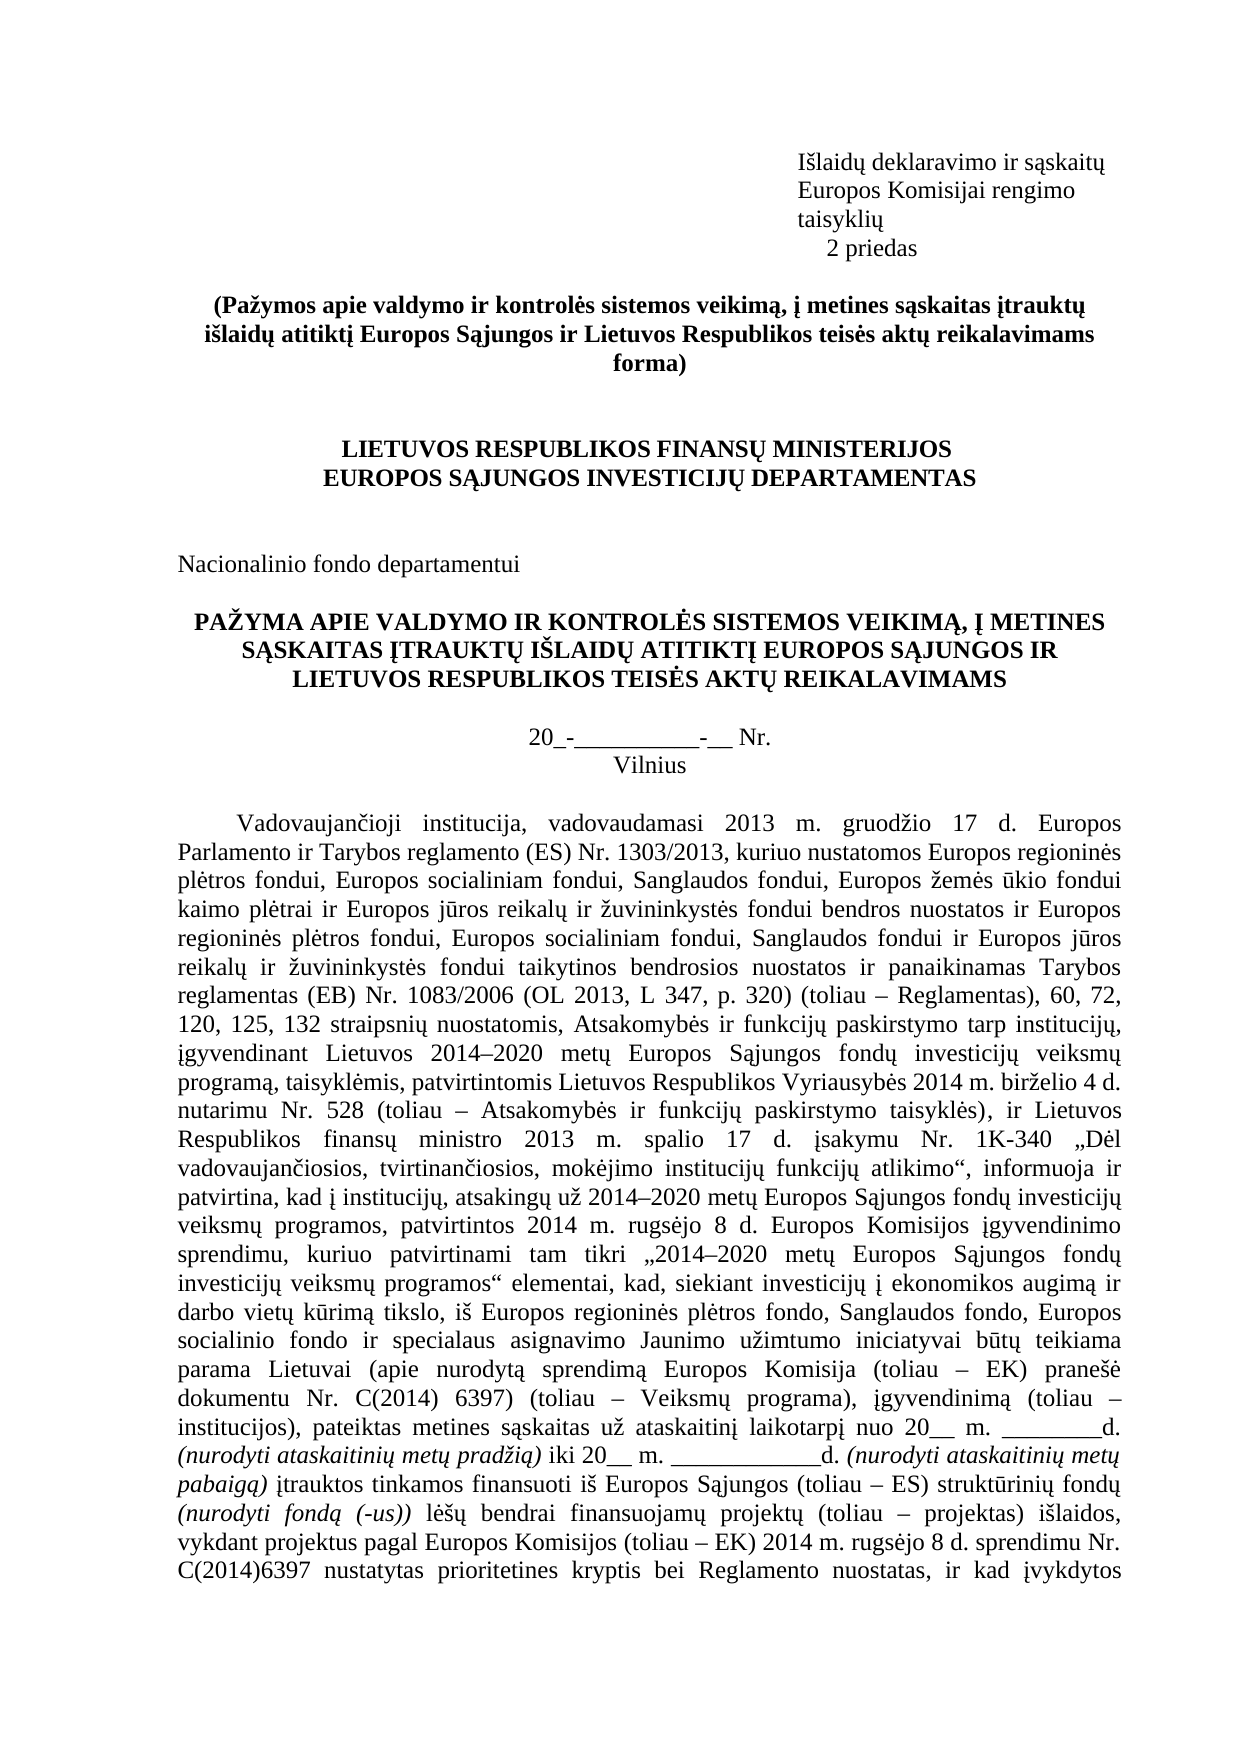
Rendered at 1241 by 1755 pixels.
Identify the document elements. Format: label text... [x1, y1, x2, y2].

text Nacionalinio fondo departamentui [177, 549, 1122, 578]
text Išlaidų deklaravimo ir sąskaitų [797, 147, 1122, 176]
text (Pažymos apie valdymo ir kontrolės sistemos veikimą, į metines sąskaitas įtrauktų išlaidų atitiktį Europos Sąjungos ir Lietuvos Respublikos teisės aktų reikalavimams forma) [177, 291, 1122, 377]
text PAŽYMA APIE VALDYMO IR KONTROLĖS SISTEMOS VEIKIMĄ, Į METINES SĄSKAITAS ĮTRAUKTŲ IŠLAIDŲ ATITIKTĮ EUROPOS SĄJUNGOS IR LIETUVOS RESPUBLIKOS TEISĖS AKTŲ REIKALAVIMAMS [177, 607, 1122, 693]
text 20_-__________-__ Nr. [177, 722, 1122, 751]
text taisyklių [797, 204, 1122, 233]
text Vilnius [177, 751, 1122, 779]
text 2 priedas [177, 233, 1122, 262]
text Vadovaujančioji institucija, vadovaudamasi 2013 m. gruodžio 17 d. Europos Parlamento ir Tarybos reglamento (ES) Nr. 1303/2013, kuriuo nustatomos Europos regioninės plėtros fondui, Europos socialiniam fondui, Sanglaudos fondui, Europos žemės ūkio fondui kaimo plėtrai ir Europos jūros reikalų ir žuvininkystės fondui bendros nuostatos ir Europos regioninės plėtros fondui, Europos socialiniam fondui, Sanglaudos fondui ir Europos jūros reikalų ir žuvininkystės fondui taikytinos bendrosios nuostatos ir panaikinamas Tarybos reglamentas (EB) Nr. 1083/2006 (OL 2013, L 347, p. 320) (toliau – Reglamentas), 60, 72, 120, 125, 132 straipsnių nuostatomis, Atsakomybės ir funkcijų paskirstymo tarp institucijų, įgyvendinant Lietuvos 2014–2020 metų Europos Sąjungos fondų investicijų veiksmų programą, taisyklėmis, patvirtintomis Lietuvos Respublikos Vyriausybės 2014 m. birželio 4 d. nutarimu Nr. 528 (toliau – Atsakomybės ir funkcijų paskirstymo taisyklės), ir Lietuvos Respublikos finansų ministro 2013 m. spalio 17 d. įsakymu Nr. 1K-340 „Dėl vadovaujančiosios, tvirtinančiosios, mokėjimo institucijų funkcijų atlikimo“, informuoja ir patvirtina, kad į institucijų, atsakingų už 2014–2020 metų Europos Sąjungos fondų investicijų veiksmų programos, patvirtintos 2014 m. rugsėjo 8 d. Europos Komisijos įgyvendinimo sprendimu, kuriuo patvirtinami tam tikri „2014–2020 metų Europos Sąjungos fondų investicijų veiksmų programos“ elementai, kad, siekiant investicijų į ekonomikos augimą ir darbo vietų kūrimą tikslo, iš Europos regioninės plėtros fondo, Sanglaudos fondo, Europos socialinio fondo ir specialaus asignavimo Jaunimo užimtumo iniciatyvai būtų teikiama parama Lietuvai (apie nurodytą sprendimą Europos Komisija (toliau – EK) pranešė dokumentu Nr. C(2014) 6397) (toliau – Veiksmų programa), įgyvendinimą (toliau – institucijos), pateiktas metines sąskaitas už ataskaitinį laikotarpį nuo 20__ m. ________d. (nurodyti ataskaitinių metų pradžią) iki 20__ m. ____________d. (nurodyti ataskaitinių metų pabaigą) įtrauktos tinkamos finansuoti iš Europos Sąjungos (toliau – ES) struktūrinių fondų (nurodyti fondą (-us)) lėšų bendrai finansuojamų projektų (toliau – projektas) išlaidos, vykdant projektus pagal Europos Komisijos (toliau – EK) 2014 m. rugsėjo 8 d. sprendimu Nr. C(2014)6397 nustatytas prioritetines kryptis bei Reglamento nuostatas, ir kad įvykdytos [177, 808, 1122, 1584]
text LIETUVOS RESPUBLIKOS FINANSŲ MINISTERIJOS [177, 434, 1122, 463]
text EUROPOS SĄJUNGOS INVESTICIJŲ DEPARTAMENTAS [177, 463, 1122, 492]
text Europos Komisijai rengimo [797, 176, 1122, 204]
